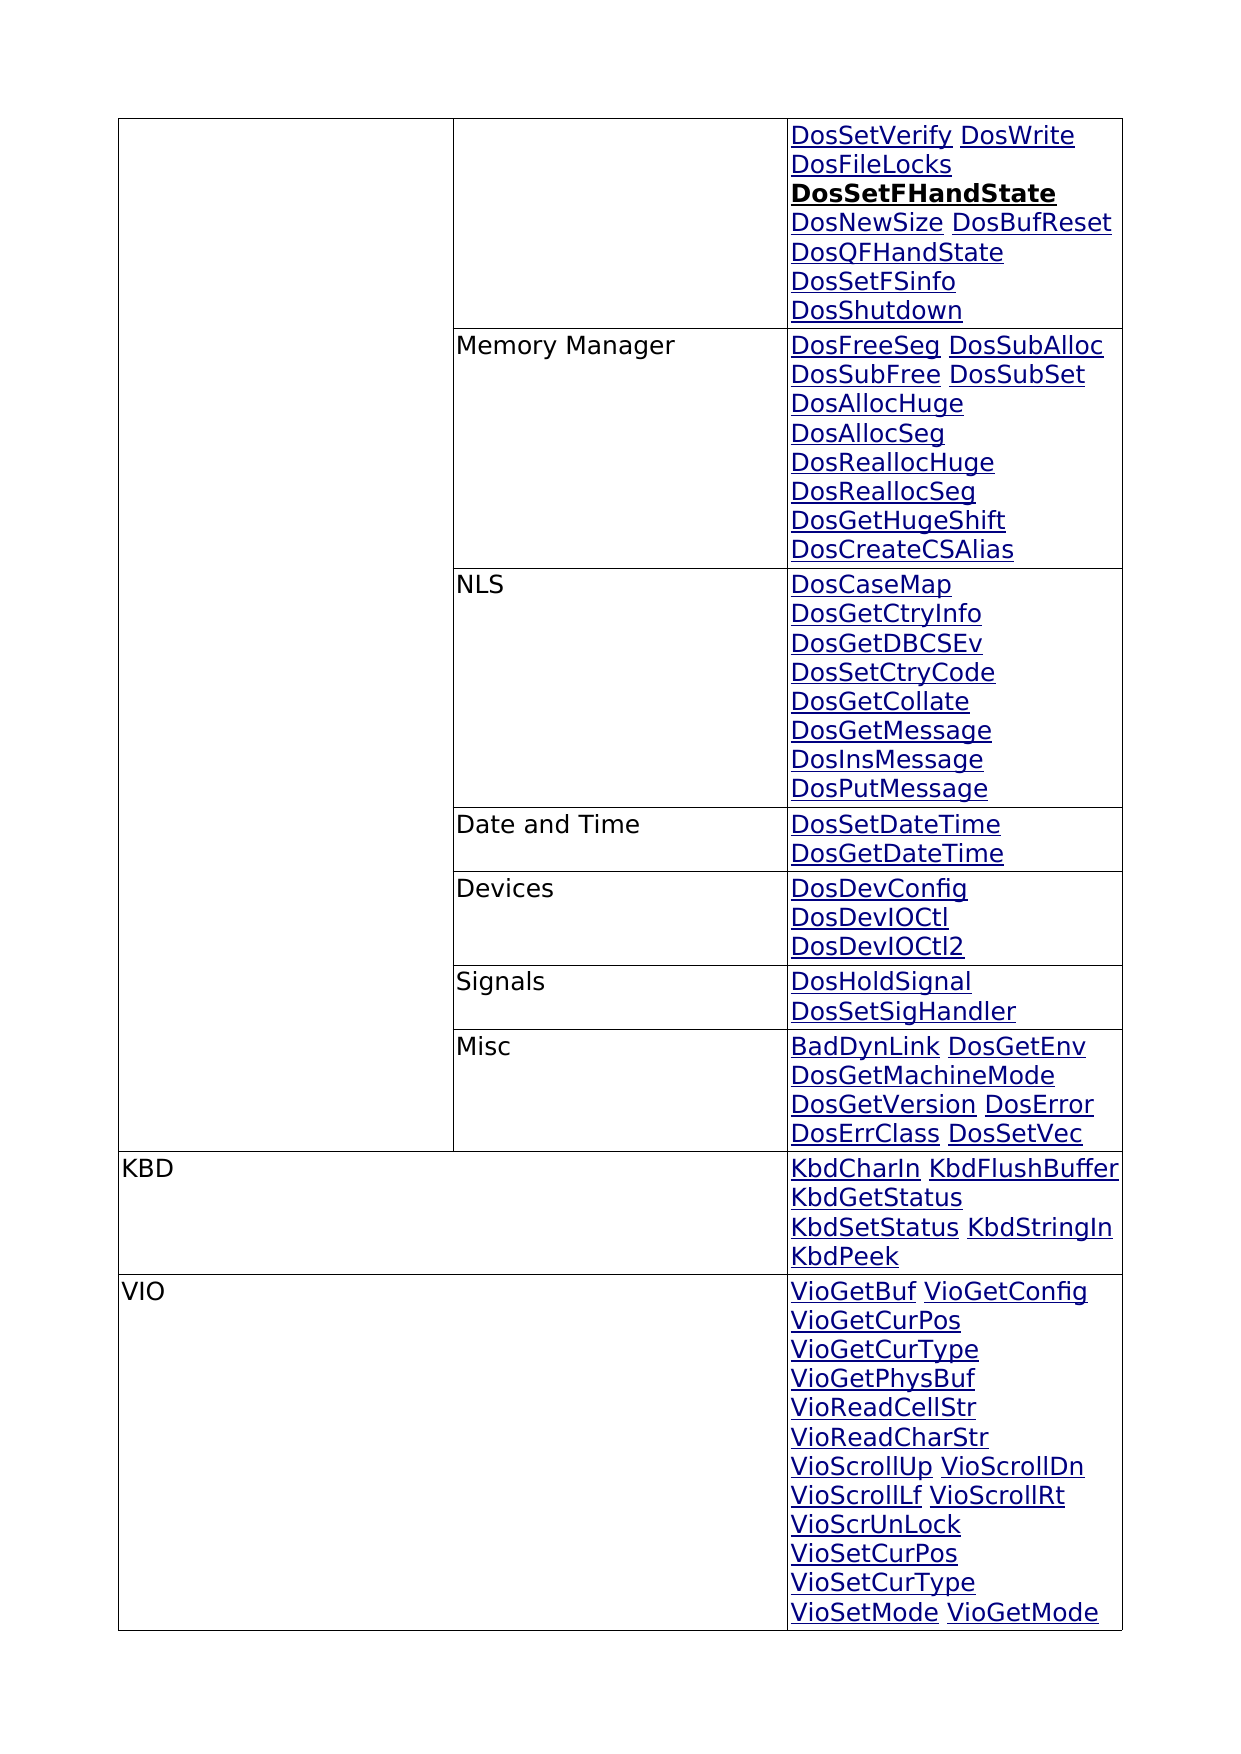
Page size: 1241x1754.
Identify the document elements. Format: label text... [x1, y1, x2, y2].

table_cell DosSetDateTime DosGetDateTime [788, 808, 1122, 871]
table_cell NLS [454, 569, 787, 807]
table_cell [119, 119, 453, 1151]
table_cell Date and Time [454, 808, 787, 871]
table_cell VioGetBuf VioGetConfig VioGetCurPos VioGetCurType VioGetPhysBuf VioReadCellStr VioReadCharStr VioScrollUp VioScrollDn VioScrollLf VioScrollRt VioScrUnLock VioSetCurPos VioSetCurType VioSetMode VioGetMode [788, 1275, 1122, 1630]
table_cell KbdCharIn KbdFlushBuffer KbdGetStatus KbdSetStatus KbdStringIn KbdPeek [788, 1152, 1122, 1274]
table_cell Devices [454, 872, 787, 964]
table_cell Misc [454, 1030, 787, 1151]
table_cell DosSetVerify DosWrite DosFileLocks DosSetFHandState DosNewSize DosBufReset DosQFHandState DosSetFSinfo DosShutdown [788, 119, 1122, 328]
table_cell [454, 119, 787, 328]
table_cell DosCaseMap DosGetCtryInfo DosGetDBCSEv DosSetCtryCode DosGetCollate DosGetMessage DosInsMessage DosPutMessage [788, 569, 1122, 807]
table_cell VIO [119, 1275, 787, 1630]
table_cell DosDevConfig DosDevIOCtl DosDevIOCtl2 [788, 872, 1122, 964]
table_cell KBD [119, 1152, 787, 1274]
table_cell Signals [454, 966, 787, 1029]
table_cell DosFreeSeg DosSubAlloc DosSubFree DosSubSet DosAllocHuge DosAllocSeg DosReallocHuge DosReallocSeg DosGetHugeShift DosCreateCSAlias [788, 329, 1122, 567]
table_cell Memory Manager [454, 329, 787, 567]
table_cell BadDynLink DosGetEnv DosGetMachineMode DosGetVersion DosError DosErrClass DosSetVec [788, 1030, 1122, 1151]
table_cell DosHoldSignal DosSetSigHandler [788, 966, 1122, 1029]
